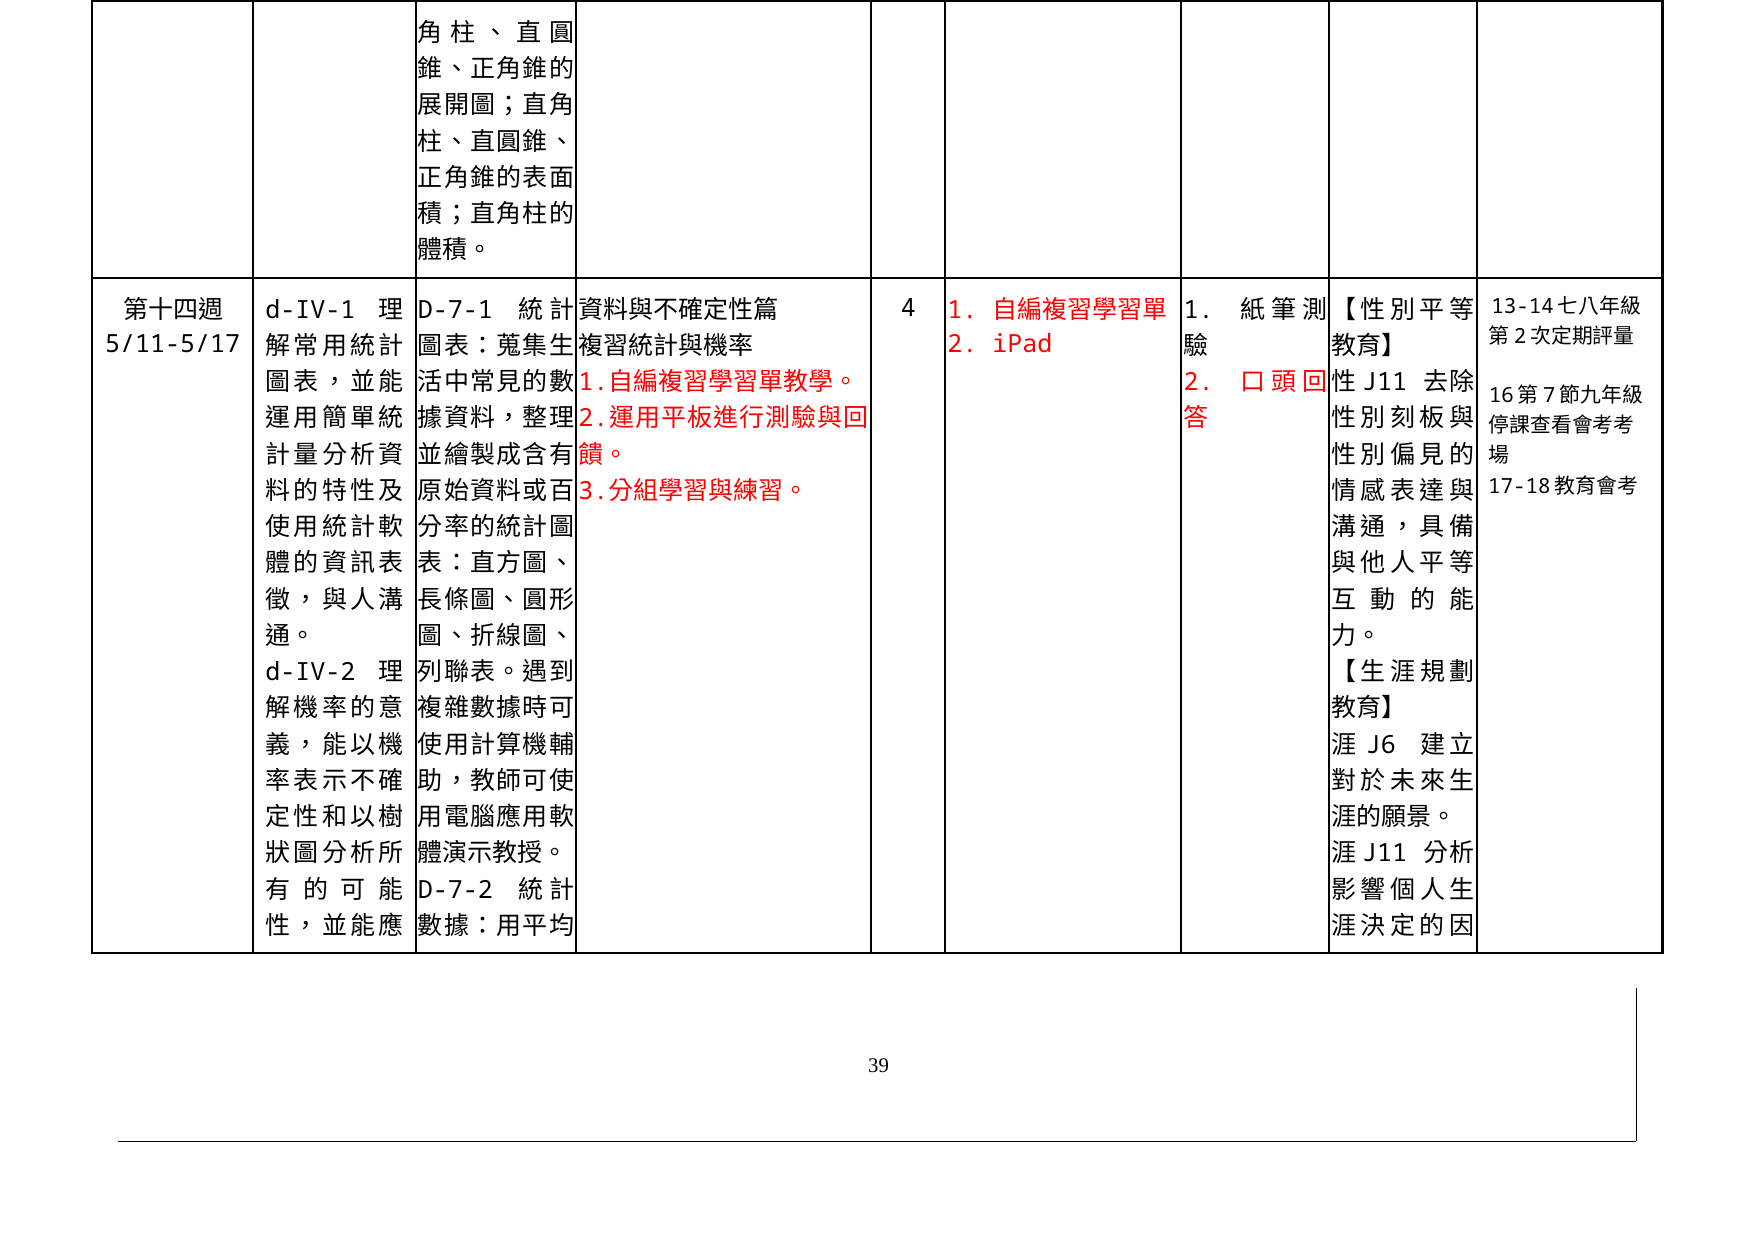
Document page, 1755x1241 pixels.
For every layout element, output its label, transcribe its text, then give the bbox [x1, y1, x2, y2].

table_cell 【性別平等教育】 性J11 去除性別刻板與性別偏見的情感表達與溝通，具備與他人平等互動的能力。 【生涯規劃教育】 涯J6 建立對於未來生涯的願景。 涯J11 分析影響個人生涯決定的因 [1330, 279, 1476, 952]
table_cell [577, 2, 870, 277]
table_cell [1478, 2, 1661, 277]
table_cell D-7-1 統計圖表：蒐集生活中常見的數據資料，整理並繪製成含有原始資料或百分率的統計圖表：直方圖、長條圖、圓形圖、折線圖、列聯表。遇到複雜數據時可使用計算機輔助，教師可使用電腦應用軟體演示教授。 D-7-2 統計數據：用平均 [417, 279, 575, 952]
table_cell d-IV-1 理解常用統計圖表，並能運用簡單統計量分析資料的特性及使用統計軟體的資訊表徵，與人溝通。 d-IV-2 理解機率的意義，能以機率表示不確定性和以樹狀圖分析所有的可能性，並能應 [254, 279, 415, 952]
table_cell 4 [872, 279, 944, 952]
table_cell [1330, 2, 1476, 277]
table_cell [872, 2, 944, 277]
table_cell 角柱、直圓錐、正角錐的展開圖；直角柱、直圓錐、正角錐的表面積；直角柱的體積。 [417, 2, 575, 277]
table_cell 1. 紙筆測驗 2. 口頭回答 [1182, 279, 1328, 952]
table_cell 第十四週5/11-5/17 [93, 279, 252, 952]
table_cell [93, 2, 252, 277]
table_cell [1182, 2, 1328, 277]
table_cell 1. 自編複習學習單 2. iPad [946, 279, 1180, 952]
table_cell [254, 2, 415, 277]
table_cell [946, 2, 1180, 277]
table_cell 13-14七八年級第2次定期評量 16第7節九年級停課查看會考考場 17-18教育會考 [1478, 279, 1661, 952]
table_cell 資料與不確定性篇 複習統計與機率 1.自編複習學習單教學。 2.運用平板進行測驗與回饋。 3.分組學習與練習。 [577, 279, 870, 952]
